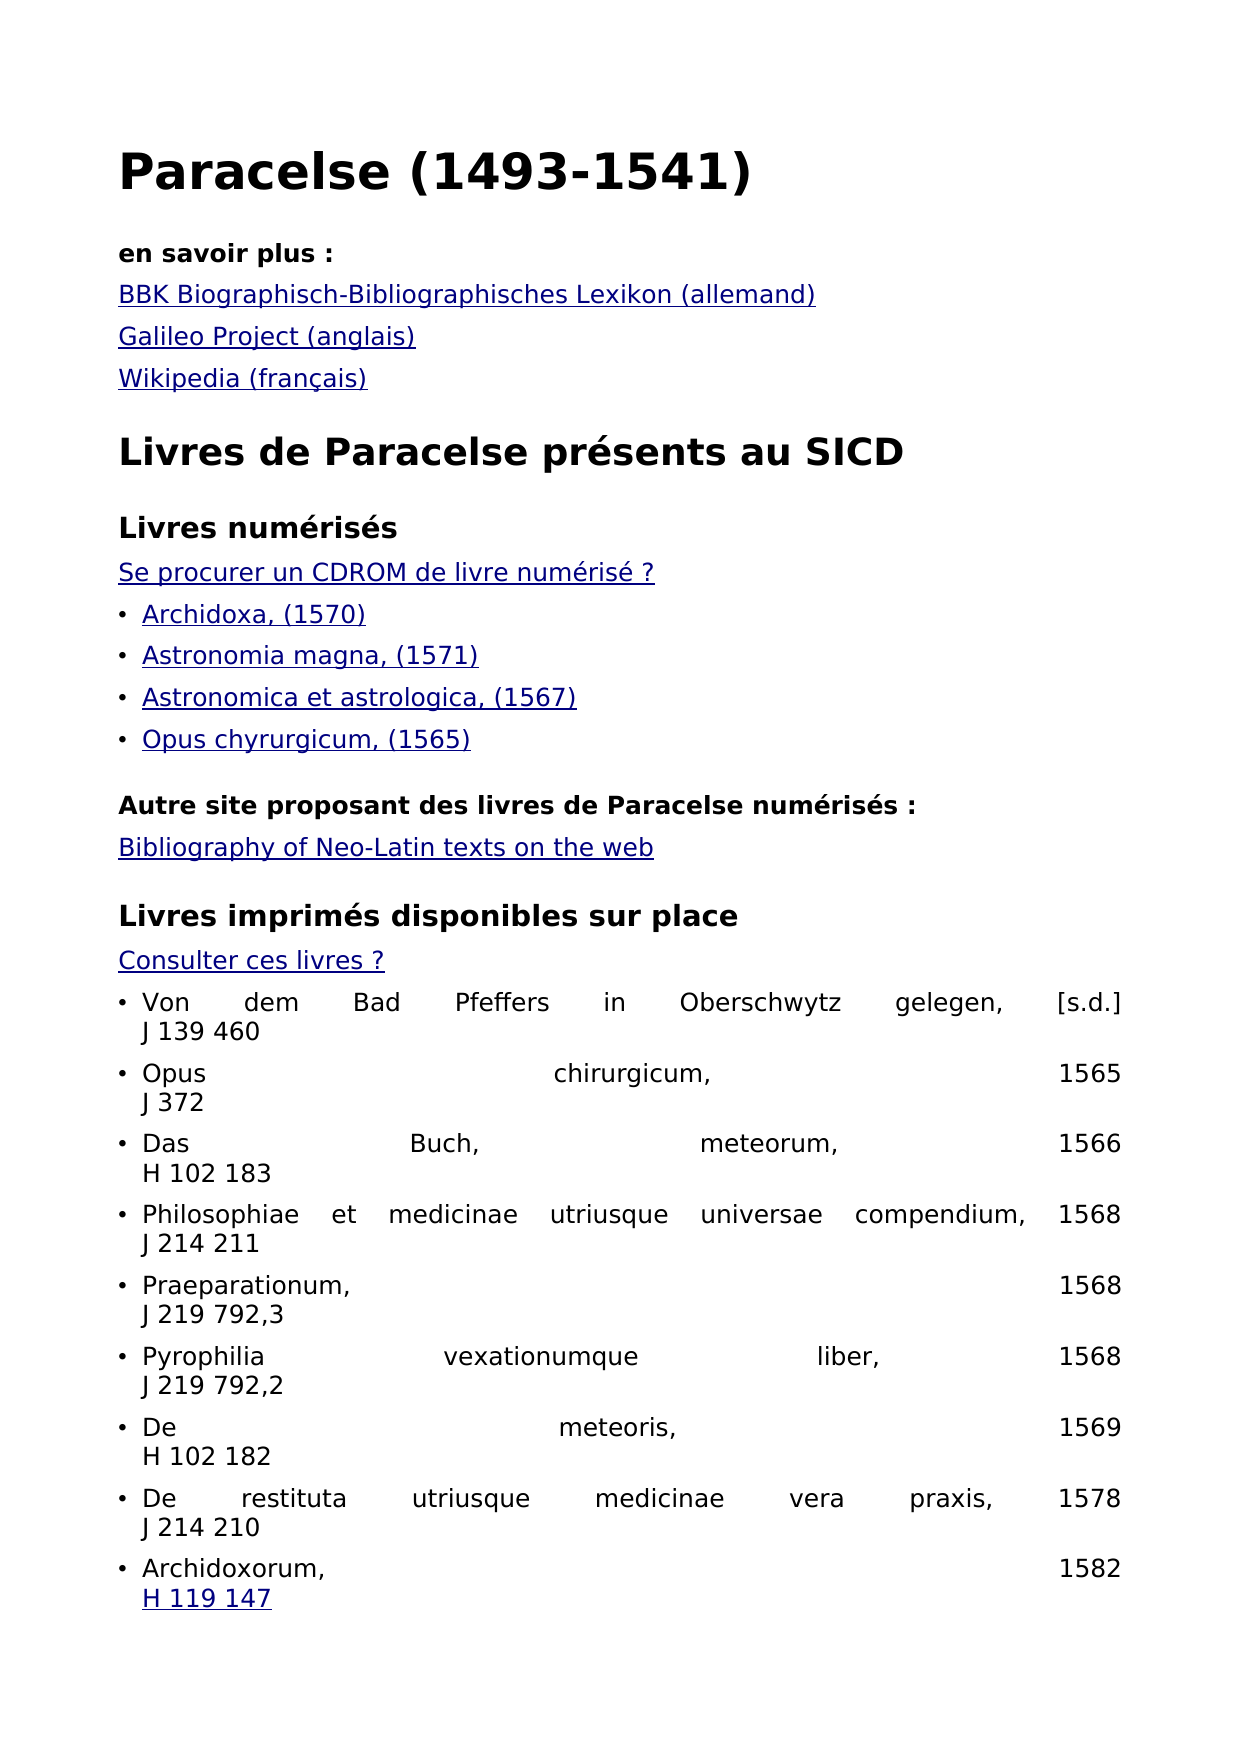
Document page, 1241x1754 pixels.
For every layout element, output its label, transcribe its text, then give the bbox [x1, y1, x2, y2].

text Galileo Project (anglais) [118, 322, 1122, 351]
list Philosophiae et medicinae utriusque universae compendium, 1568 J 214 211 [118, 1200, 1122, 1259]
subtitle en savoir plus : [118, 239, 1122, 268]
list Opus chirurgicum, 1565 J 372 [118, 1059, 1122, 1117]
text Consulter ces livres ? [118, 946, 1122, 975]
subtitle Livres imprimés disponibles sur place [118, 900, 1122, 934]
list Opus chyrurgicum, (1565) [118, 725, 1122, 754]
text Bibliography of Neo-Latin texts on the web [118, 833, 1122, 862]
text Se procurer un CDROM de livre numérisé ? [118, 558, 1122, 587]
text Wikipedia (français) [118, 364, 1122, 393]
list De restituta utriusque medicinae vera praxis, 1578 J 214 210 [118, 1484, 1122, 1542]
list Pyrophilia vexationumque liber, 1568 J 219 792,2 [118, 1342, 1122, 1400]
list Praeparationum, 1568 J 219 792,3 [118, 1271, 1122, 1329]
list Astronomica et astrologica, (1567) [118, 683, 1122, 712]
list Von dem Bad Pfeffers in Oberschwytz gelegen, [s.d.] J 139 460 [118, 988, 1122, 1046]
list Astronomia magna, (1571) [118, 641, 1122, 671]
subtitle Livres de Paracelse présents au SICD [118, 431, 1122, 474]
subtitle Livres numérisés [118, 512, 1122, 546]
list De meteoris, 1569 H 102 182 [118, 1413, 1122, 1471]
list Archidoxorum, 1582 H 119 147 [118, 1554, 1122, 1613]
subtitle Paracelse (1493-1541) [118, 143, 1122, 201]
list Das Buch, meteorum, 1566 H 102 183 [118, 1129, 1122, 1188]
list Archidoxa, (1570) [118, 600, 1122, 629]
text BBK Biographisch-Bibliographisches Lexikon (allemand) [118, 281, 1122, 310]
subtitle Autre site proposant des livres de Paracelse numérisés : [118, 791, 1122, 821]
